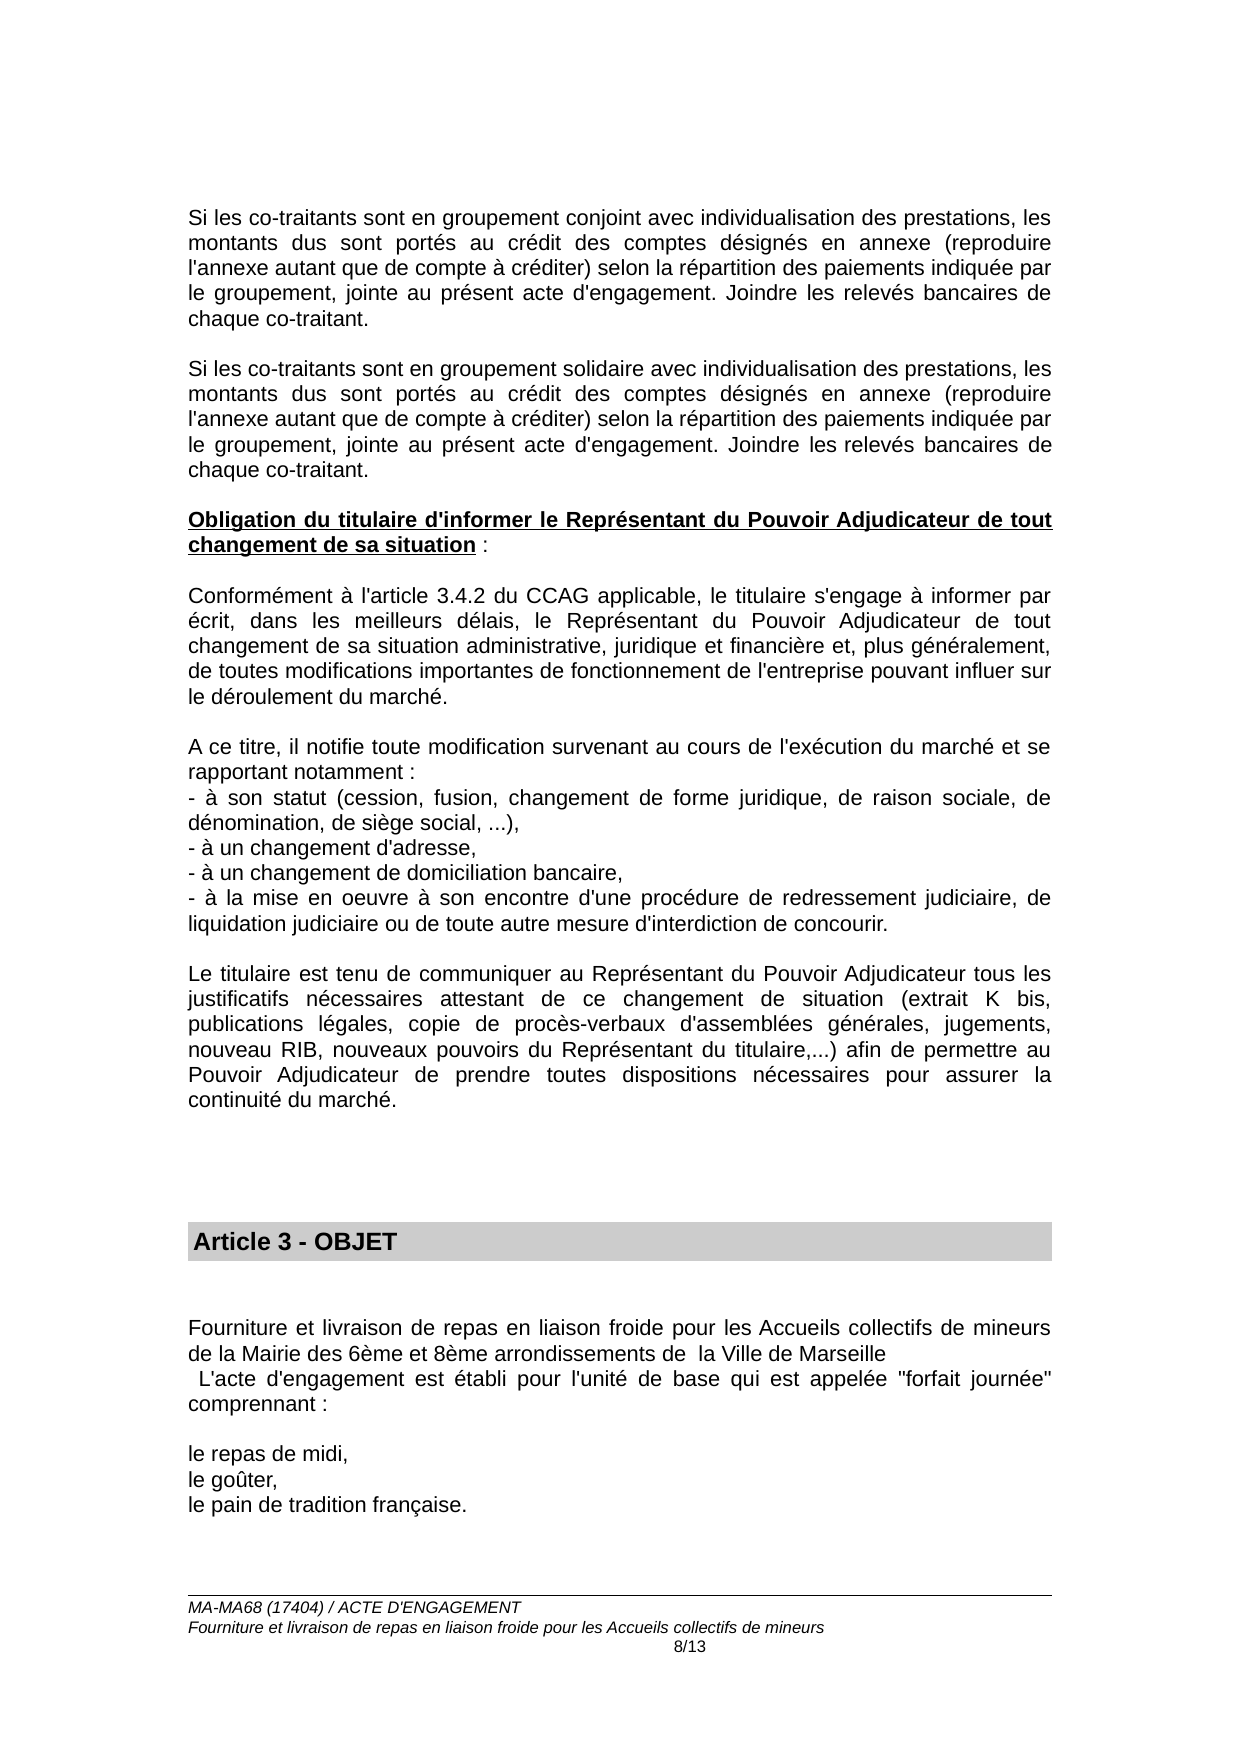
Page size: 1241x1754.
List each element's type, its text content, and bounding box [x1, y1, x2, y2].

text changement de sa situation : [188, 530, 1052, 557]
text - à un changement d'adresse, [188, 835, 1052, 860]
subtitle OBJET [190, 1224, 1050, 1258]
text L'acte d'engagement est établi pour l'unité de base qui est appelée "forfait journée" comprennant : [188, 1366, 1052, 1416]
text Fourniture et livraison de repas en liaison froide pour les Accueils collectifs de mineurs de la Mairie des 6ème et 8ème arrondissements de la Ville de Marseille [188, 1315, 1052, 1366]
text Si les co-traitants sont en groupement conjoint avec individualisation des prestations, les montants dus sont portés au crédit des comptes désignés en annexe (reproduire l'annexe autant que de compte à créditer) selon la répartition des paiements indiquée par le groupement, jointe au présent acte d'engagement. Joindre les relevés bancaires de chaque co-traitant. [188, 204, 1052, 331]
text Obligation du titulaire d'informer le Représentant du Pouvoir Adjudicateur de tout [188, 507, 1052, 529]
text le pain de tradition française. [188, 1492, 1052, 1517]
text Si les co-traitants sont en groupement solidaire avec individualisation des prestations, les montants dus sont portés au crédit des comptes désignés en annexe (reproduire l'annexe autant que de compte à créditer) selon la répartition des paiements indiquée par le groupement, jointe au présent acte d'engagement. Joindre les relevés bancaires de chaque co-traitant. [188, 356, 1052, 482]
text Le titulaire est tenu de communiquer au Représentant du Pouvoir Adjudicateur tous les justificatifs nécessaires attestant de ce changement de situation (extrait K bis, publications légales, copie de procès-verbaux d'assemblées générales, jugements, nouveau RIB, nouveaux pouvoirs du Représentant du titulaire,...) afin de permettre au Pouvoir Adjudicateur de prendre toutes dispositions nécessaires pour assurer la continuité du marché. [188, 961, 1052, 1112]
text le goûter, [188, 1466, 1052, 1492]
text A ce titre, il notifie toute modification survenant au cours de l'exécution du marché et se rapportant notamment : [188, 734, 1052, 784]
text - à la mise en oeuvre à son encontre d'une procédure de redressement judiciaire, de liquidation judiciaire ou de toute autre mesure d'interdiction de concourir. [188, 885, 1052, 936]
text - à son statut (cession, fusion, changement de forme juridique, de raison sociale, de dénomination, de siège social, ...), [188, 784, 1052, 835]
text - à un changement de domiciliation bancaire, [188, 860, 1052, 885]
text Conformément à l'article 3.4.2 du CCAG applicable, le titulaire s'engage à informer par écrit, dans les meilleurs délais, le Représentant du Pouvoir Adjudicateur de tout changement de sa situation administrative, juridique et financière et, plus généralement, de toutes modifications importantes de fonctionnement de l'entreprise pouvant influer sur le déroulement du marché. [188, 583, 1052, 709]
text le repas de midi, [188, 1441, 1052, 1466]
